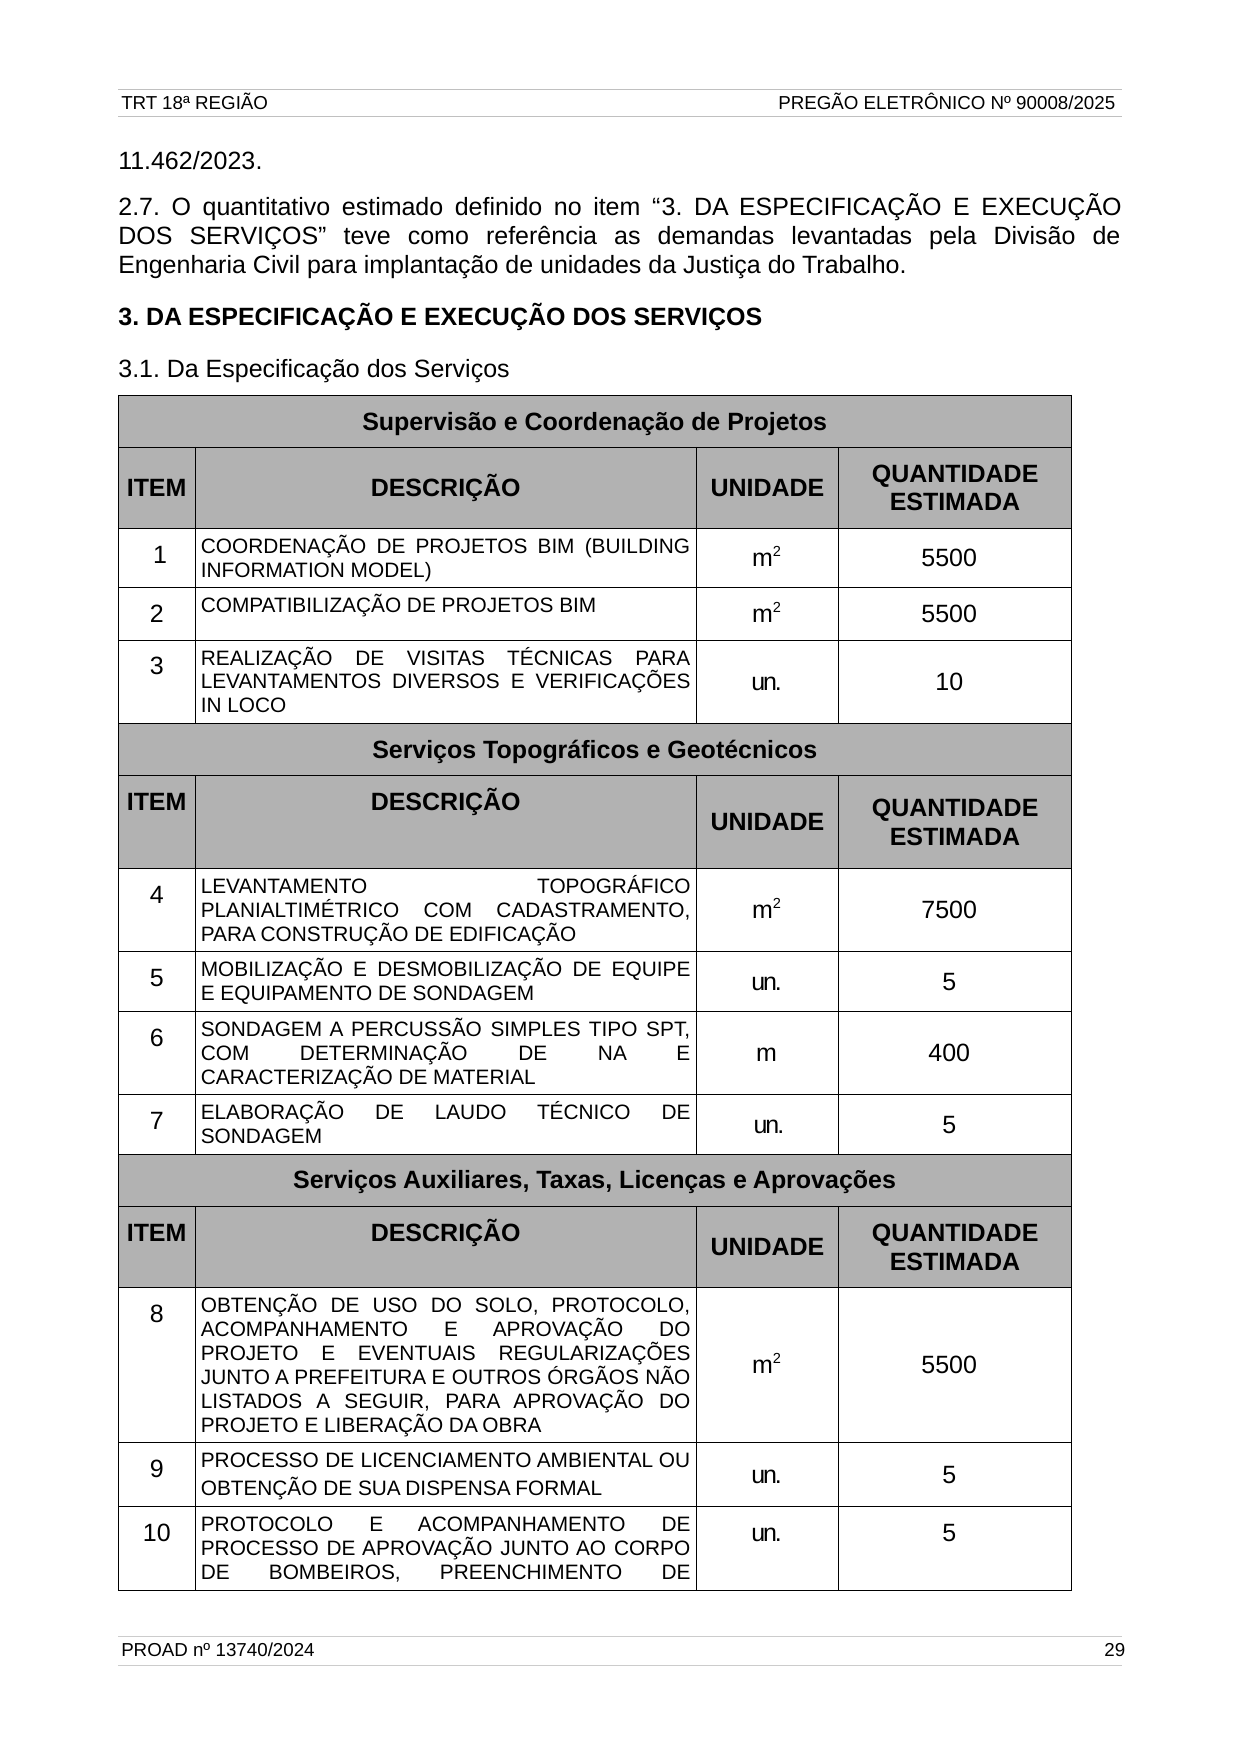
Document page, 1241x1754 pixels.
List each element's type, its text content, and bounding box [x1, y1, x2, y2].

table_cell 2 [119, 588, 195, 639]
table_cell UNIDADE [697, 776, 838, 868]
table_cell 5 [839, 1443, 1071, 1506]
table_cell m [697, 1012, 838, 1094]
table_cell LEVANTAMENTO TOPOGRÁFICO PLANIALTIMÉTRICO COM CADASTRAMENTO, PARA CONSTRUÇÃO DE EDIFICAÇÃO [196, 869, 696, 951]
table_cell m2 [697, 588, 838, 639]
table_cell 9 [119, 1443, 195, 1506]
table_header Supervisão e Coordenação de Projetos [119, 396, 1071, 447]
table_cell COMPATIBILIZAÇÃO DE PROJETOS BIM [196, 588, 696, 639]
table_cell 10 [839, 641, 1071, 723]
table_cell 400 [839, 1012, 1071, 1094]
table_cell m2 [697, 869, 838, 951]
table_cell Serviços Auxiliares, Taxas, Licenças e Aprovações [119, 1155, 1071, 1206]
table_cell 5 [839, 1507, 1071, 1590]
table_cell 10 [119, 1507, 195, 1590]
table_cell UNIDADE [697, 448, 838, 528]
table_cell MOBILIZAÇÃO E DESMOBILIZAÇÃO DE EQUIPE E EQUIPAMENTO DE SONDAGEM [196, 952, 696, 1011]
table_cell DESCRIÇÃO [196, 776, 696, 868]
table_cell 5500 [839, 529, 1071, 587]
table_cell QUANTIDADE ESTIMADA [839, 1207, 1071, 1287]
table_cell un. [697, 1443, 838, 1506]
table_cell 5 [839, 952, 1071, 1011]
table_cell QUANTIDADE ESTIMADA [839, 776, 1071, 868]
table_cell 5 [839, 1095, 1071, 1154]
table_cell PROCESSO DE LICENCIAMENTO AMBIENTAL OU OBTENÇÃO DE SUA DISPENSA FORMAL [196, 1443, 696, 1506]
table_cell 5500 [839, 1288, 1071, 1442]
table_cell 5 [119, 952, 195, 1011]
table_cell un. [697, 641, 838, 723]
table_cell REALIZAÇÃO DE VISITAS TÉCNICAS PARA LEVANTAMENTOS DIVERSOS E VERIFICAÇÕES IN LOCO [196, 641, 696, 723]
table_cell ELABORAÇÃO DE LAUDO TÉCNICO DE SONDAGEM [196, 1095, 696, 1154]
table_cell m2 [697, 1288, 838, 1442]
table_cell ITEM [119, 448, 195, 528]
table_cell Serviços Topográficos e Geotécnicos [119, 724, 1071, 775]
table_cell 8 [119, 1288, 195, 1442]
table_cell COORDENAÇÃO DE PROJETOS BIM (BUILDING INFORMATION MODEL) [196, 529, 696, 587]
table_cell ITEM [119, 776, 195, 868]
table_cell PROTOCOLO E ACOMPANHAMENTO DE PROCESSO DE APROVAÇÃO JUNTO AO CORPO DE BOMBEIROS, PREENCHIMENTO DE [196, 1507, 696, 1590]
table_cell un. [697, 1507, 838, 1590]
table_cell DESCRIÇÃO [196, 1207, 696, 1287]
table_cell 7500 [839, 869, 1071, 951]
text 3. DA ESPECIFICAÇÃO E EXECUÇÃO DOS SERVIÇOS [118, 302, 1122, 331]
table_cell ITEM [119, 1207, 195, 1287]
table_cell 5500 [839, 588, 1071, 639]
text 3.1. Da Especificação dos Serviços [118, 354, 1122, 383]
text 11.462/2023. [118, 146, 1122, 174]
table_cell m2 [697, 529, 838, 587]
table_cell SONDAGEM A PERCUSSÃO SIMPLES TIPO SPT, COM DETERMINAÇÃO DE NA E CARACTERIZAÇÃO DE MATERIAL [196, 1012, 696, 1094]
table_cell QUANTIDADE ESTIMADA [839, 448, 1071, 528]
table_cell OBTENÇÃO DE USO DO SOLO, PROTOCOLO, ACOMPANHAMENTO E APROVAÇÃO DO PROJETO E EVENTUAIS REGULARIZAÇÕES JUNTO A PREFEITURA E OUTROS ÓRGÃOS NÃO LISTADOS A SEGUIR, PARA APROVAÇÃO DO PROJETO E LIBERAÇÃO DA OBRA [196, 1288, 696, 1442]
table_cell 6 [119, 1012, 195, 1094]
table_cell 3 [119, 641, 195, 723]
table_cell DESCRIÇÃO [196, 448, 696, 528]
table_cell 1 [119, 529, 195, 587]
table_cell 4 [119, 869, 195, 951]
table_cell un. [697, 952, 838, 1011]
table_cell un. [697, 1095, 838, 1154]
table_cell 7 [119, 1095, 195, 1154]
text 2.7. O quantitativo estimado definido no item “3. DA ESPECIFICAÇÃO E EXECUÇÃO DOS SERVIÇOS” teve como referência as demandas levantadas pela Divisão de Engenharia Civil para implantação de unidades da Justiça do Trabalho. [118, 192, 1122, 278]
table_cell UNIDADE [697, 1207, 838, 1287]
